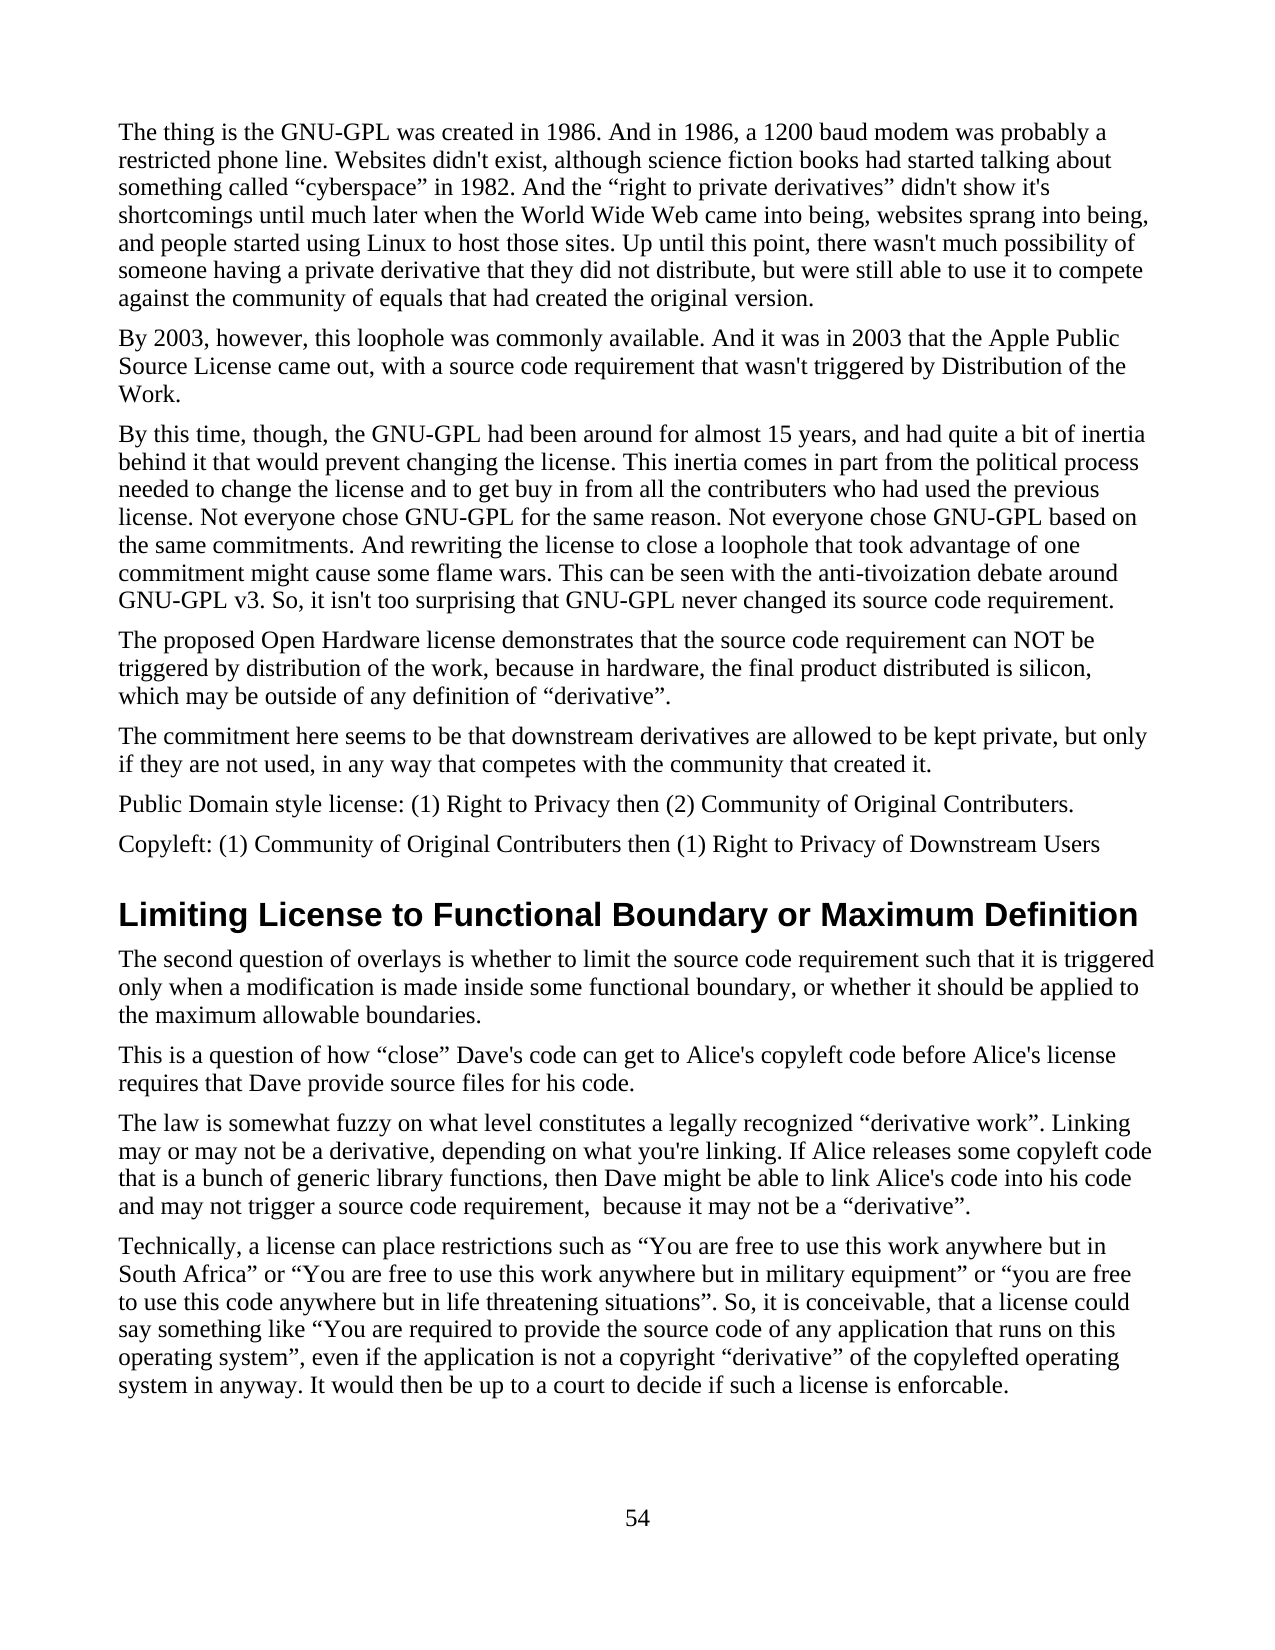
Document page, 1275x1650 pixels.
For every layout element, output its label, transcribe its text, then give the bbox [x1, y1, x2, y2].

text By 2003, however, this loophole was commonly available. And it was in 2003 that the Apple Public Source License came out, with a source code requirement that wasn't triggered by Distribution of the Work. [118, 324, 1157, 408]
text The law is somewhat fuzzy on what level constitutes a legally recognized “derivative work”. Linking may or may not be a derivative, depending on what you're linking. If Alice releases some copyleft code that is a bunch of generic library functions, then Dave might be able to link Alice's code into his code and may not trigger a source code requirement, because it may not be a “derivative”. [118, 1109, 1157, 1220]
text The second question of overlays is whether to limit the source code requirement such that it is triggered only when a modification is made inside some functional boundary, or whether it should be applied to the maximum allowable boundaries. [118, 946, 1157, 1029]
text By this time, though, the GNU-GPL had been around for almost 15 years, and had quite a bit of inertia behind it that would prevent changing the license. This inertia comes in part from the political process needed to change the license and to get buy in from all the contributers who had used the previous license. Not everyone chose GNU-GPL for the same reason. Not everyone chose GNU-GPL based on the same commitments. And rewriting the license to close a loophole that took advantage of one commitment might cause some flame wars. This can be seen with the anti-tivoization debate around GNU-GPL v3. So, it isn't too surprising that GNU-GPL never changed its source code requirement. [118, 420, 1157, 614]
text This is a question of how “close” Dave's code can get to Alice's copyleft code before Alice's license requires that Dave provide source files for his code. [118, 1041, 1157, 1097]
subtitle Limiting License to Functional Boundary or Maximum Definition [118, 896, 1157, 933]
text The proposed Open Hardware license demonstrates that the source code requirement can NOT be triggered by distribution of the work, because in hardware, the final product distributed is silicon, which may be outside of any definition of “derivative”. [118, 627, 1157, 710]
text The thing is the GNU-GPL was created in 1986. And in 1986, a 1200 baud modem was probably a restricted phone line. Websites didn't exist, although science fiction books had started talking about something called “cyberspace” in 1982. And the “right to private derivatives” didn't show it's shortcomings until much later when the World Wide Web came into being, websites sprang into being, and people started using Linux to host those sites. Up until this point, there wasn't much possibility of someone having a private derivative that they did not distribute, but were still able to use it to compete against the community of equals that had created the original version. [118, 118, 1157, 312]
text Copyleft: (1) Community of Original Contributers then (1) Right to Privacy of Downstream Users [118, 830, 1157, 858]
text The commitment here seems to be that downstream derivatives are allowed to be kept private, but only if they are not used, in any way that competes with the community that created it. [118, 722, 1157, 778]
text Technically, a license can place restrictions such as “You are free to use this work anywhere but in South Africa” or “You are free to use this work anywhere but in military equipment” or “you are free to use this code anywhere but in life threatening situations”. So, it is conceivable, that a license could say something like “You are required to provide the source code of any application that runs on this operating system”, even if the application is not a copyright “derivative” of the copylefted operating system in anyway. It would then be up to a court to decide if such a license is enforcable. [118, 1232, 1157, 1399]
text Public Domain style license: (1) Right to Privacy then (2) Community of Original Contributers. [118, 790, 1157, 818]
